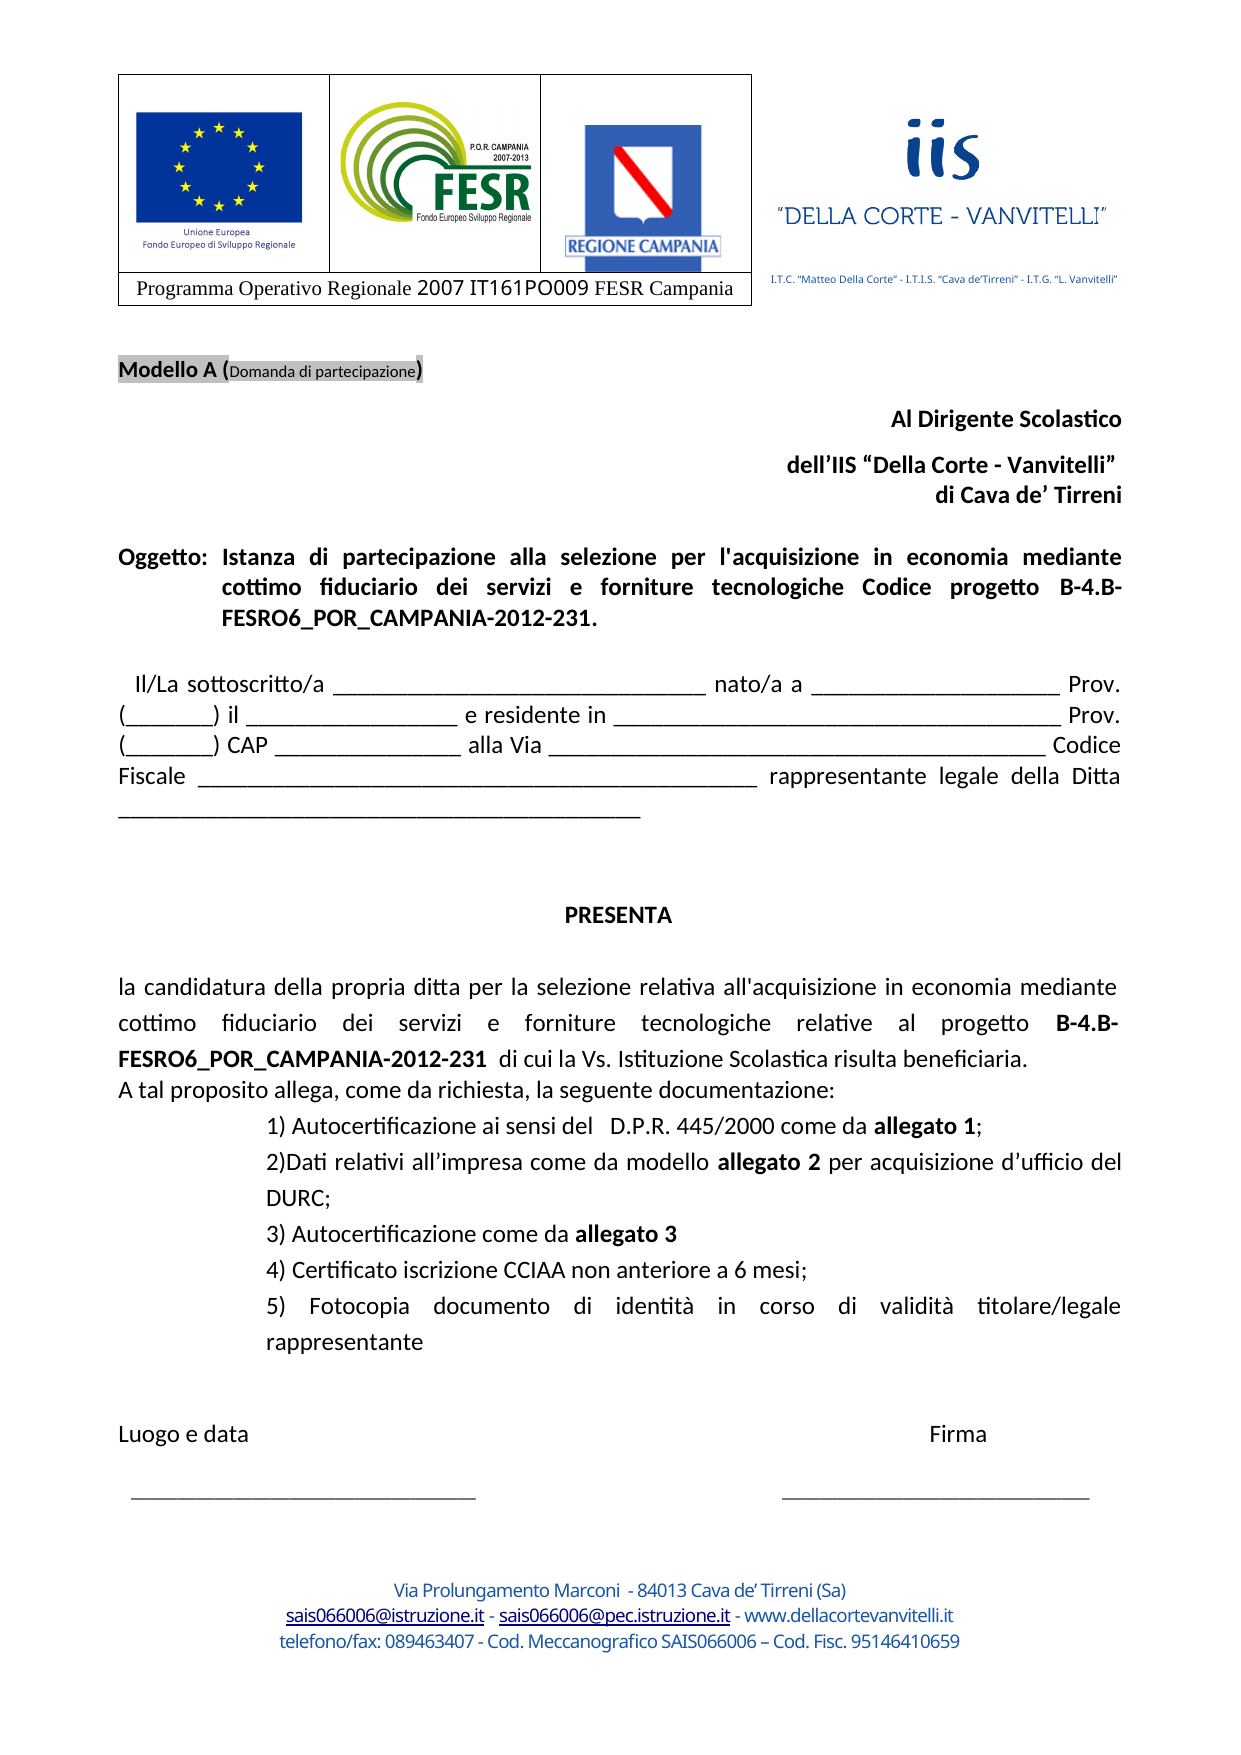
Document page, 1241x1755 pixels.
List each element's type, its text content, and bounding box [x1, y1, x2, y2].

text 1) Autocertificazione ai sensi del D.P.R. 445/2000 come da allegato 1; [266, 1104, 1122, 1141]
text Il/La sottoscritto/a ______________________________ nato/a a ____________________ Prov. (_______) il _________________ e residente in ____________________________________ Prov. (_______) CAP _______________ alla Via ________________________________________ Codice Fiscale _____________________________________________ rappresentante legale della Ditta __________________________________________ [118, 669, 1122, 821]
text Luogo e data Firma [118, 1418, 1122, 1448]
text Oggetto: Istanza di partecipazione alla selezione per l'acquisizione in economia mediante cottimo fiduciario dei servizi e forniture tecnologiche Codice progetto B-4.B-FESRO6_POR_CAMPANIA-2012-231. [118, 541, 1122, 632]
text Al Dirigente Scolastico [339, 403, 1122, 434]
text A tal proposito allega, come da richiesta, la seguente documentazione: [118, 1074, 1122, 1104]
text PRESENTA [118, 894, 1118, 930]
text 3) Autocertificazione come da allegato 3 [266, 1213, 1122, 1249]
text 4) Certificato iscrizione CCIAA non anteriore a 6 mesi; [266, 1249, 1122, 1285]
text 5) Fotocopia documento di identità in corso di validità titolare/legale rappresentante [266, 1285, 1122, 1357]
text _____________________________________ _________________________________ [118, 1479, 1122, 1502]
text dell’IIS “Della Corte - Vanvitelli” [118, 449, 1122, 479]
text la candidatura della propria ditta per la selezione relativa all'acquisizione in economia mediante cottimo fiduciario dei servizi e forniture tecnologiche relative al progetto B-4.B-FESRO6_POR_CAMPANIA-2012-231 di cui la Vs. Istituzione Scolastica risulta beneficiaria. [118, 966, 1118, 1074]
text Modello A (Domanda di partecipazione) [118, 355, 1122, 383]
text di Cava de’ Tirreni [118, 479, 1122, 510]
text 2)Dati relativi all’impresa come da modello allegato 2 per acquisizione d’ufficio del DURC; [266, 1141, 1122, 1213]
